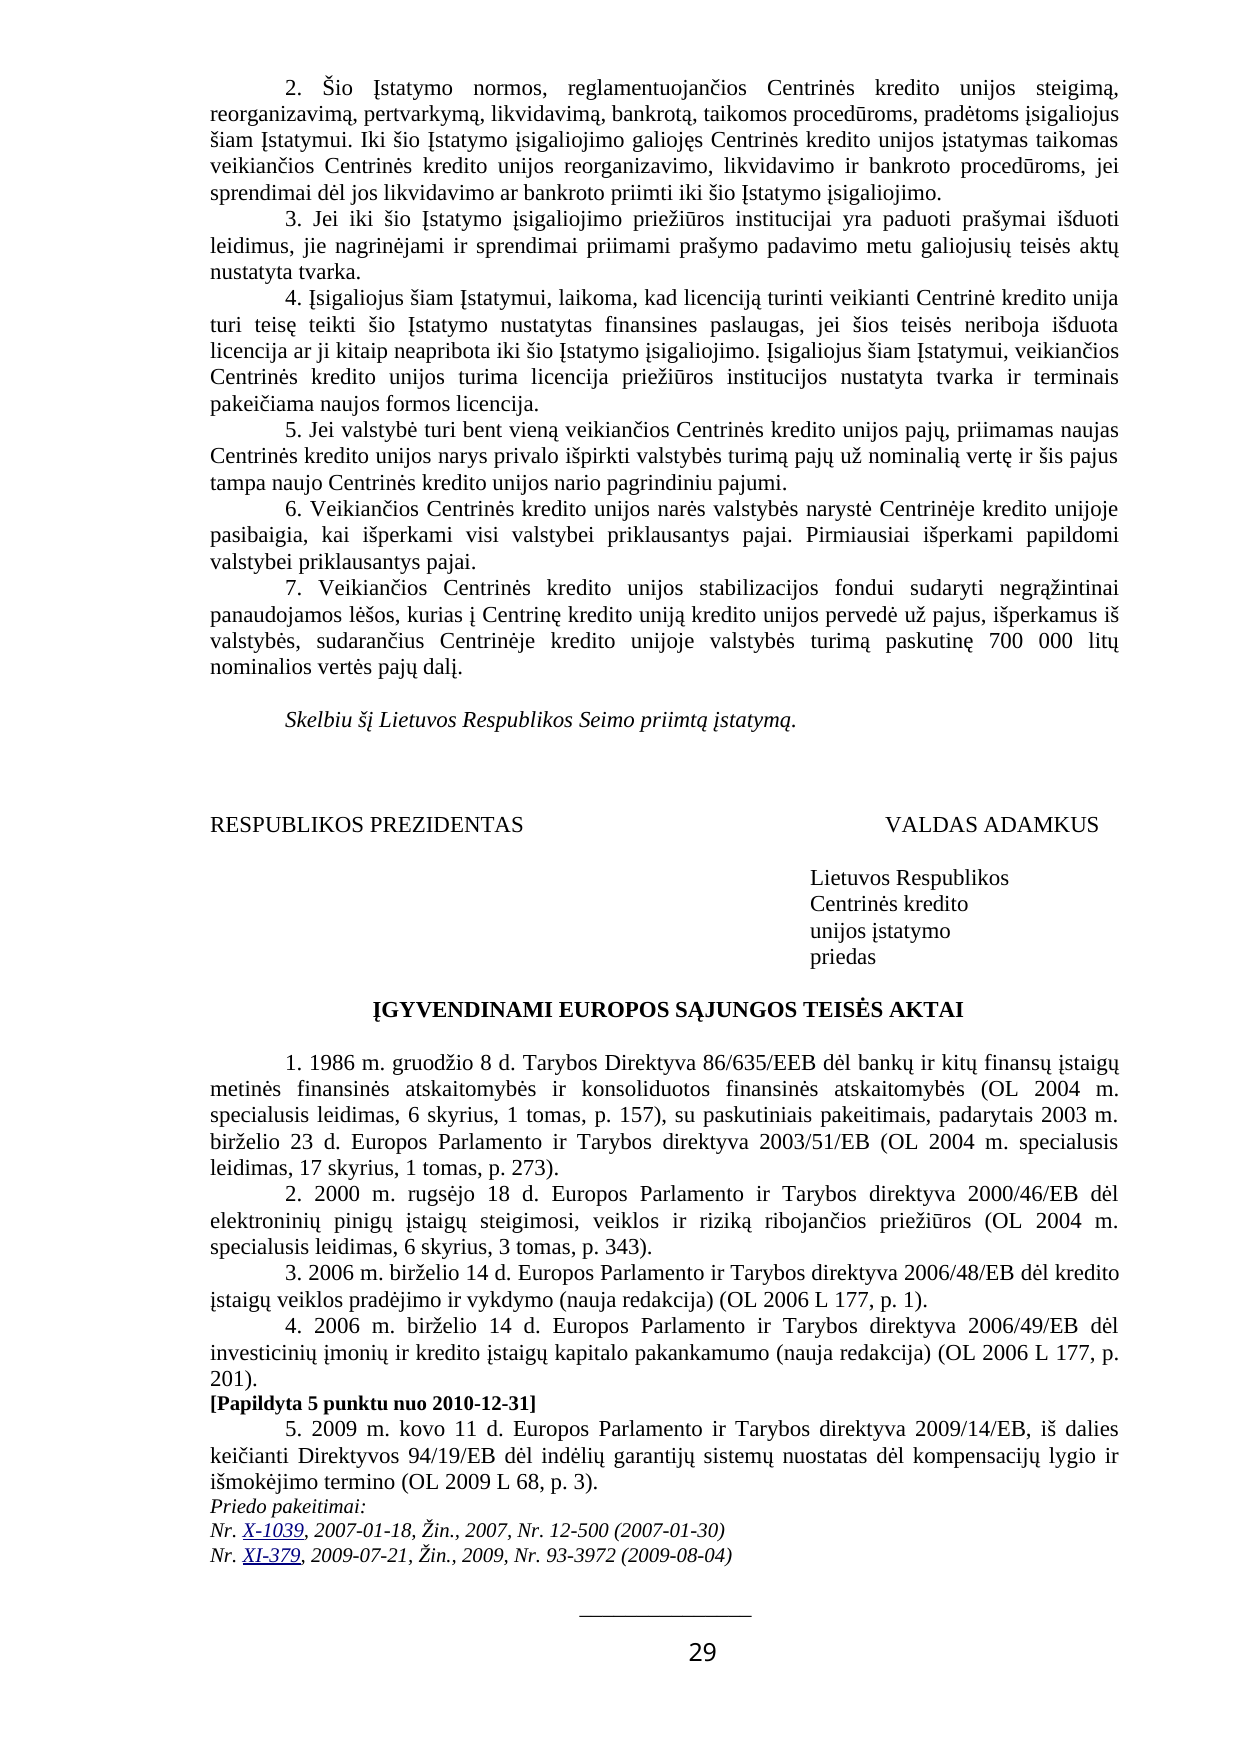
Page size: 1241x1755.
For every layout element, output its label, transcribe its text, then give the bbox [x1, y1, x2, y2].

text 6. Veikiančios Centrinės kredito unijos narės valstybės narystė Centrinėje kredito unijoje pasibaigia, kai išperkami visi valstybei priklausantys pajai. Pirmiausiai išperkami papildomi valstybei priklausantys pajai. [210, 495, 1120, 574]
text 2. Šio Įstatymo normos, reglamentuojančios Centrinės kredito unijos steigimą, reorganizavimą, pertvarkymą, likvidavimą, bankrotą, taikomos procedūroms, pradėtoms įsigaliojus šiam Įstatymui. Iki šio Įstatymo įsigaliojimo galiojęs Centrinės kredito unijos įstatymas taikomas veikiančios Centrinės kredito unijos reorganizavimo, likvidavimo ir bankroto procedūroms, jei sprendimai dėl jos likvidavimo ar bankroto priimti iki šio Įstatymo įsigaliojimo. [210, 73, 1120, 205]
text Skelbiu šį Lietuvos Respublikos Seimo priimtą įstatymą. [210, 706, 1120, 732]
text 3. 2006 m. birželio 14 d. Europos Parlamento ir Tarybos direktyva 2006/48/EB dėl kredito įstaigų veiklos pradėjimo ir vykdymo (nauja redakcija) (OL 2006 L 177, p. 1). [210, 1259, 1120, 1312]
text 5. 2009 m. kovo 11 d. Europos Parlamento ir Tarybos direktyva 2009/14/EB, iš dalies keičianti Direktyvos 94/19/EB dėl indėlių garantijų sistemų nuostatas dėl kompensacijų lygio ir išmokėjimo termino (OL 2009 L 68, p. 3). [210, 1415, 1120, 1494]
text 4. Įsigaliojus šiam Įstatymui, laikoma, kad licenciją turinti veikianti Centrinė kredito unija turi teisę teikti šio Įstatymo nustatytas finansines paslaugas, jei šios teisės neriboja išduota licencija ar ji kitaip neapribota iki šio Įstatymo įsigaliojimo. Įsigaliojus šiam Įstatymui, veikiančios Centrinės kredito unijos turima licencija priežiūros institucijos nustatyta tvarka ir terminais pakeičiama naujos formos licencija. [210, 284, 1120, 416]
text RESPUBLIKOS PREZIDENTAS VALDAS ADAMKUS [210, 811, 1120, 838]
text 5. Jei valstybė turi bent vieną veikiančios Centrinės kredito unijos pajų, priimamas naujas Centrinės kredito unijos narys privalo išpirkti valstybės turimą pajų už nominalią vertę ir šis pajus tampa naujo Centrinės kredito unijos nario pagrindiniu pajumi. [210, 416, 1120, 495]
text Priedo pakeitimai: [210, 1494, 1120, 1518]
text 2. 2000 m. rugsėjo 18 d. Europos Parlamento ir Tarybos direktyva 2000/46/EB dėl elektroninių pinigų įstaigų steigimosi, veiklos ir riziką ribojančios priežiūros (OL 2004 m. specialusis leidimas, 6 skyrius, 3 tomas, p. 343). [210, 1180, 1120, 1259]
text 7. Veikiančios Centrinės kredito unijos stabilizacijos fondui sudaryti negrąžintinai panaudojamos lėšos, kurias į Centrinę kredito uniją kredito unijos pervedė už pajus, išperkamus iš valstybės, sudarančius Centrinėje kredito unijoje valstybės turimą paskutinę 700 000 litų nominalios vertės pajų dalį. [210, 574, 1120, 680]
text Nr. X-1039, 2007-01-18, Žin., 2007, Nr. 12-500 (2007-01-30) [210, 1518, 1120, 1542]
text _______________ [210, 1593, 1120, 1619]
text 3. Jei iki šio Įstatymo įsigaliojimo priežiūros institucijai yra paduoti prašymai išduoti leidimus, jie nagrinėjami ir sprendimai priimami prašymo padavimo metu galiojusių teisės aktų nustatyta tvarka. [210, 205, 1120, 284]
text unijos įstatymo [210, 917, 1120, 943]
text 1. 1986 m. gruodžio 8 d. Tarybos Direktyva 86/635/EEB dėl bankų ir kitų finansų įstaigų metinės finansinės atskaitomybės ir konsoliduotos finansinės atskaitomybės (OL 2004 m. specialusis leidimas, 6 skyrius, 1 tomas, p. 157), su paskutiniais pakeitimais, padarytais 2003 m. birželio 23 d. Europos Parlamento ir Tarybos direktyva 2003/51/EB (OL 2004 m. specialusis leidimas, 17 skyrius, 1 tomas, p. 273). [210, 1049, 1120, 1180]
text 4. 2006 m. birželio 14 d. Europos Parlamento ir Tarybos direktyva 2006/49/EB dėl investicinių įmonių ir kredito įstaigų kapitalo pakankamumo (nauja redakcija) (OL 2006 L 177, p. 201). [210, 1312, 1120, 1391]
text Centrinės kredito [210, 891, 1120, 917]
text Nr. XI-379, 2009-07-21, Žin., 2009, Nr. 93-3972 (2009-08-04) [210, 1542, 1120, 1567]
text Lietuvos Respublikos [735, 864, 1120, 891]
text priedas [210, 943, 1120, 969]
subtitle ĮGYVENDINAMI EUROPOS SĄJUNGOS TEISĖS AKTAI [210, 996, 1126, 1022]
text [Papildyta 5 punktu nuo 2010-12-31] [210, 1391, 1120, 1415]
